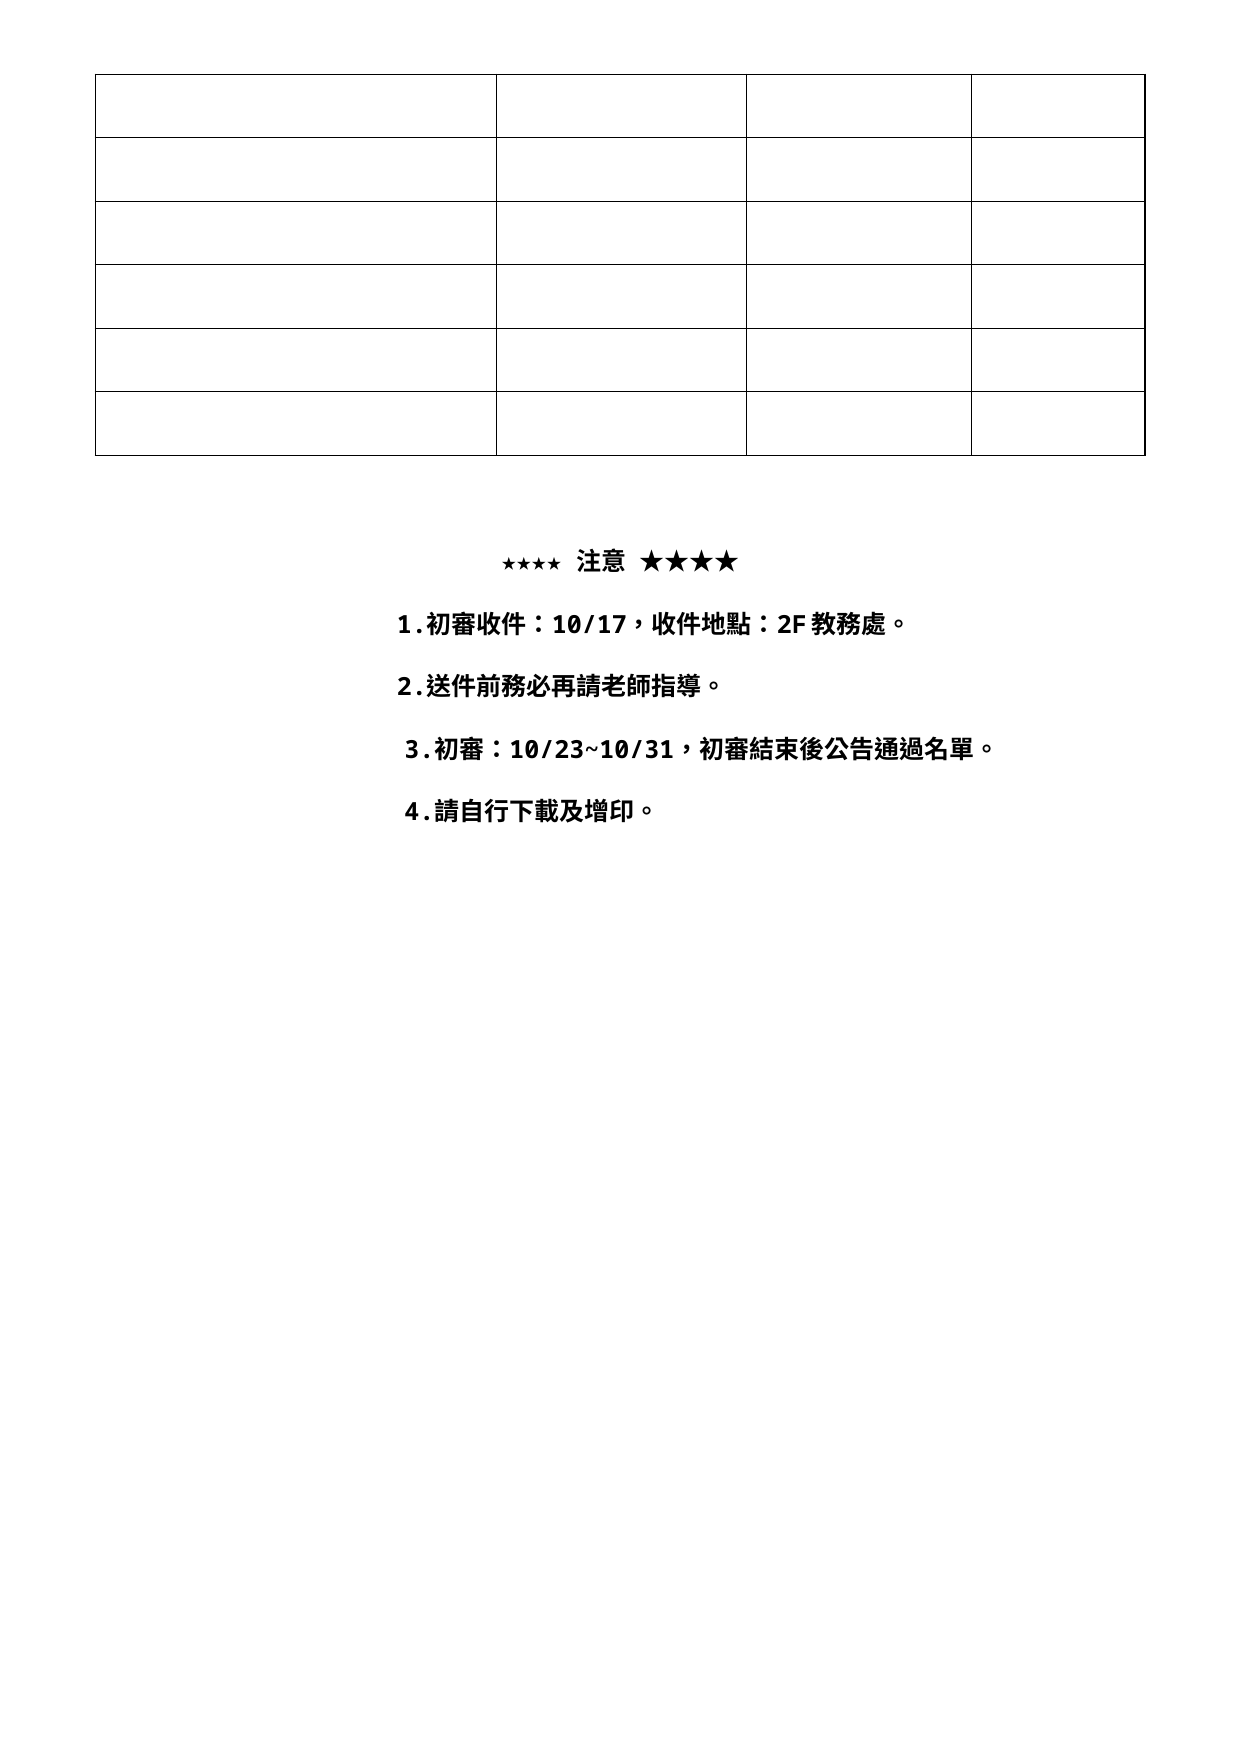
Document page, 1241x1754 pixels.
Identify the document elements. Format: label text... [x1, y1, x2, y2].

text 2.送件前務必再請老師指導。 [97, 643, 1181, 706]
table_cell [747, 202, 971, 264]
table_cell [972, 329, 1144, 391]
table_cell [497, 329, 746, 391]
table_cell [747, 329, 971, 391]
table_cell [747, 138, 971, 201]
table_cell [96, 329, 496, 391]
table_cell [747, 75, 971, 137]
table_cell [497, 75, 746, 137]
text 1.初審收件：10/17，收件地點：2F教務處。 [97, 581, 1181, 643]
table_cell [497, 138, 746, 201]
table_cell [747, 392, 971, 455]
table_cell [497, 265, 746, 328]
table_cell [972, 138, 1144, 201]
text 4.請自行下載及增印。 [59, 768, 1181, 831]
table_cell [972, 75, 1144, 137]
table_cell [96, 202, 496, 264]
table_cell [96, 138, 496, 201]
text ★★★★ 注意 ★★★★ [59, 518, 1181, 581]
table_cell [972, 392, 1144, 455]
text 3.初審：10/23~10/31，初審結束後公告通過名單。 [59, 706, 1181, 768]
table_cell [497, 202, 746, 264]
table_cell [972, 265, 1144, 328]
table_cell [497, 392, 746, 455]
table_cell [96, 75, 496, 137]
table_cell [96, 392, 496, 455]
table_cell [747, 265, 971, 328]
table_cell [96, 265, 496, 328]
table_cell [972, 202, 1144, 264]
